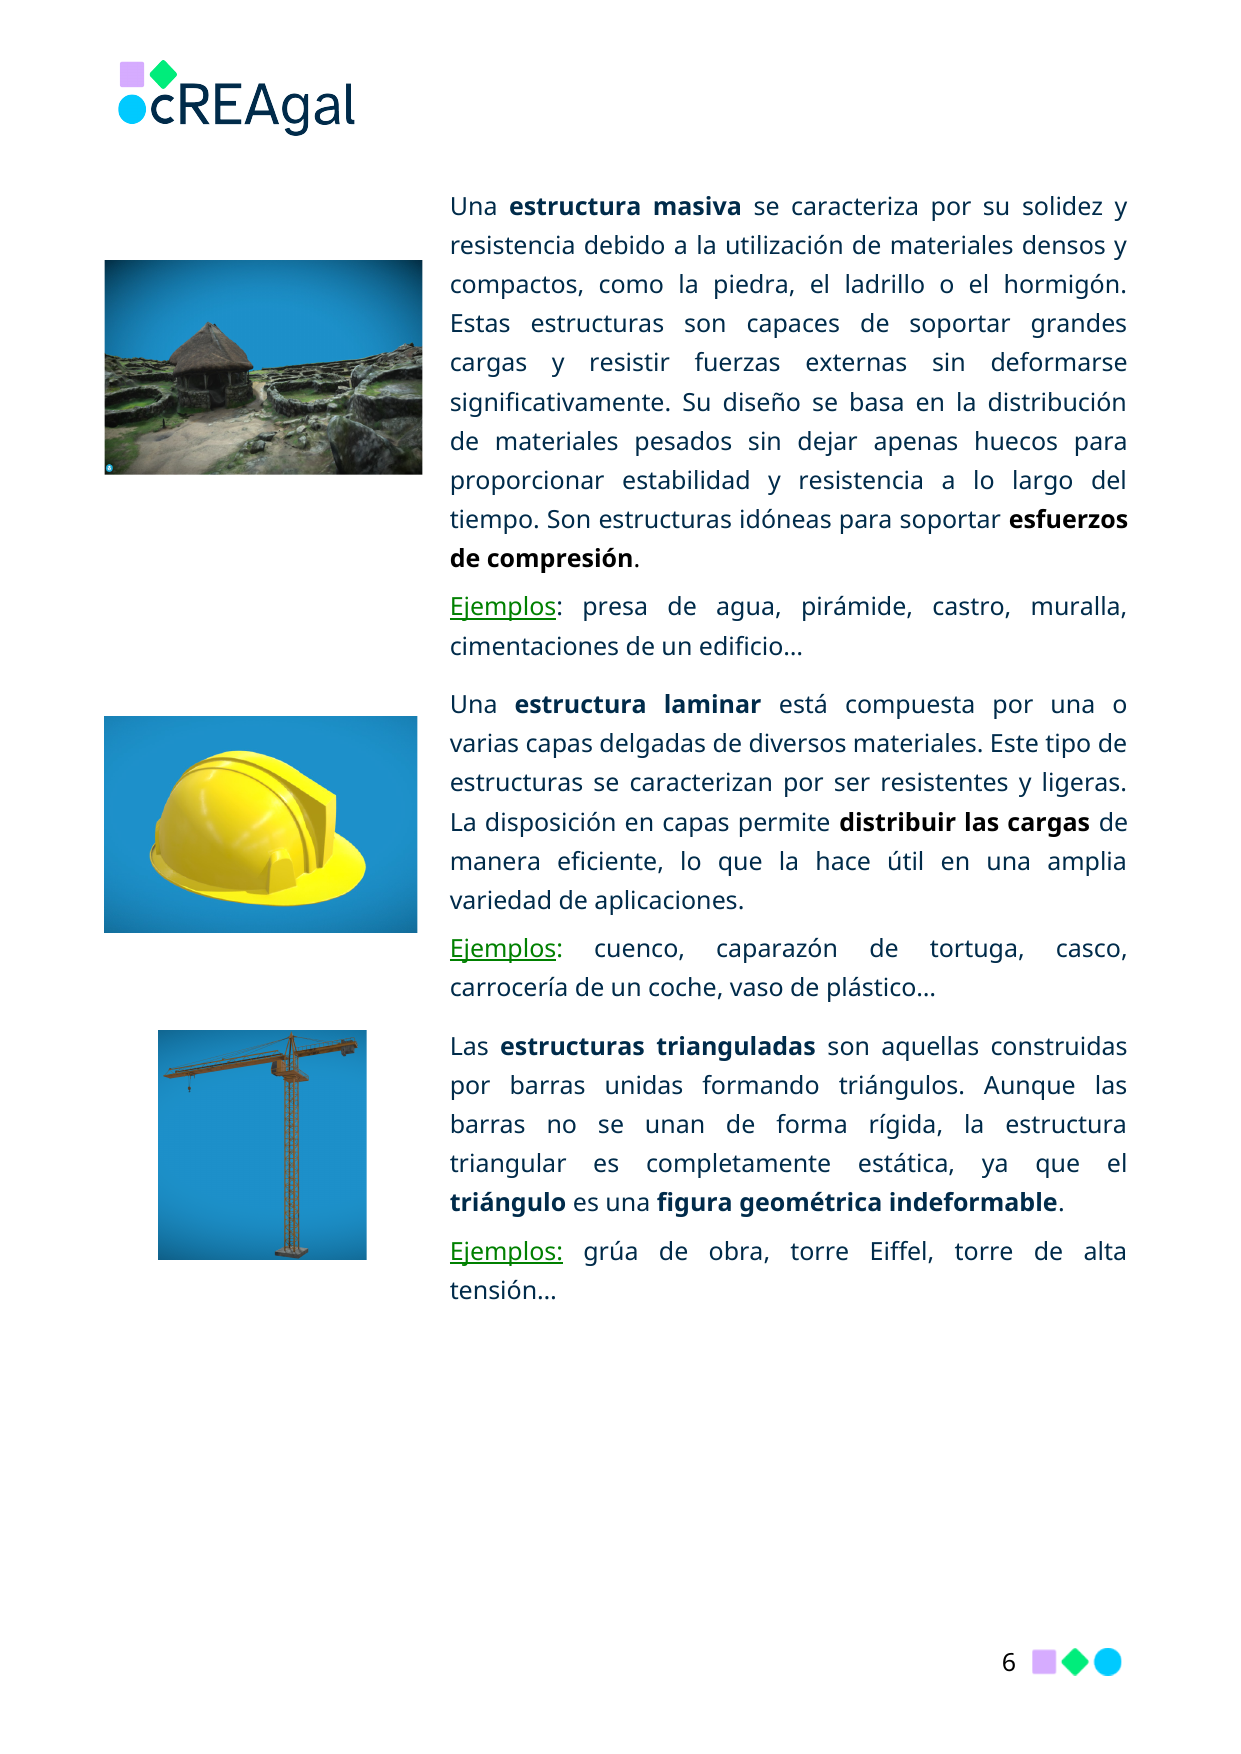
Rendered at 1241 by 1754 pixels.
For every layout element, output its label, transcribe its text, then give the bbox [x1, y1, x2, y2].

picture [1112, 1648, 1122, 1659]
picture [104, 716, 418, 933]
picture [118, 60, 355, 136]
table_cell Las estructuras trianguladas son aquellas construidas por barras unidas formando triángulos. Aunque las barras no se unan de forma rígida, la estructura triangular es completamente estática, ya que el triángulo es una figura geométrica indeformable. Ejemplos: grúa de obra, torre Eiffel, torre de alta tensión… [444, 1023, 1134, 1325]
table_header Una estructura masiva se caracteriza por su solidez y resistencia debido a la utilización de materiales densos y compactos, como la piedra, el ladrillo o el hormigón. Estas estructuras son capaces de soportar grandes cargas y resistir fuerzas externas sin deformarse significativamente. Su diseño se basa en la distribución de materiales pesados sin dejar apenas huecos para proporcionar estabilidad y resistencia a lo largo del tiempo. Son estructuras idóneas para soportar esfuerzos de compresión. Ejemplos: presa de agua, pirámide, castro, muralla, cimentaciones de un edificio… [444, 183, 1134, 681]
table_cell [100, 681, 444, 1023]
table_header [100, 183, 444, 681]
table_cell [100, 1023, 444, 1325]
table_cell Una estructura laminar está compuesta por una o varias capas delgadas de diversos materiales. Este tipo de estructuras se caracterizan por ser resistentes y ligeras. La disposición en capas permite distribuir las cargas de manera eficiente, lo que la hace útil en una amplia variedad de aplicaciones. Ejemplos: cuenco, caparazón de tortuga, casco, carrocería de un coche, vaso de plástico… [444, 681, 1134, 1023]
picture [1032, 1648, 1105, 1676]
picture [104, 260, 423, 475]
picture [1111, 1665, 1122, 1676]
picture [158, 1030, 367, 1260]
